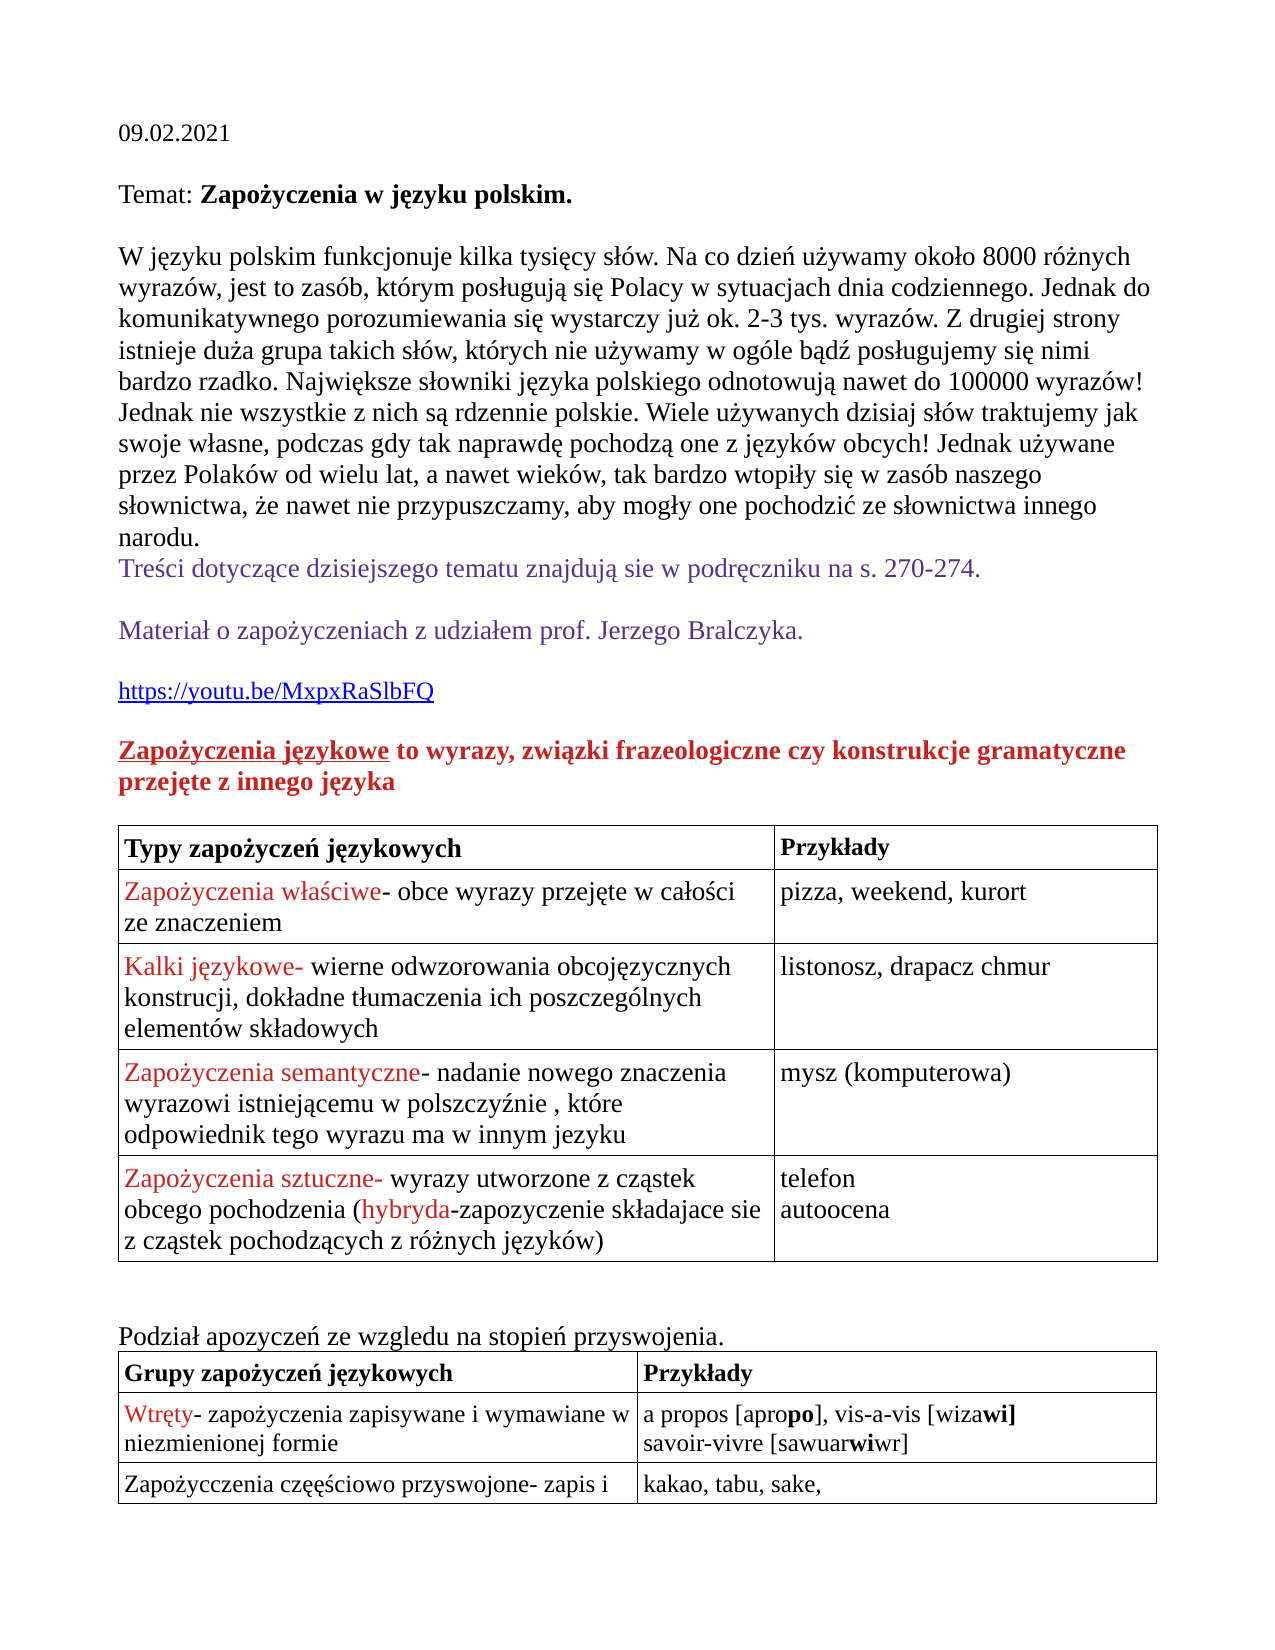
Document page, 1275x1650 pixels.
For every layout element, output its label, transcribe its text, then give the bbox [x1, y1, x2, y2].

table_cell pizza, weekend, kurort [775, 870, 1157, 943]
text https://youtu.be/MxpxRaSlbFQ [118, 676, 1157, 705]
table_header Grupy zapożyczeń językowych [119, 1352, 637, 1392]
text Materiał o zapożyczeniach z udziałem prof. Jerzego Bralczyka. [118, 614, 1157, 645]
table_header Przykłady [638, 1352, 1156, 1392]
text W języku polskim funkcjonuje kilka tysięcy słów. Na co dzień używamy około 8000 różnych wyrazów, jest to zasób, którym posługują się Polacy w sytuacjach dnia codziennego. Jednak do komunikatywnego porozumiewania się wystarczy już ok. 2-3 tys. wyrazów. Z drugiej strony istnieje duża grupa takich słów, których nie używamy w ogóle bądź posługujemy się nimi bardzo rzadko. Największe słowniki języka polskiego odnotowują nawet do 100000 wyrazów! Jednak nie wszystkie z nich są rdzennie polskie. Wiele używanych dzisiaj słów traktujemy jak swoje własne, podczas gdy tak naprawdę pochodzą one z języków obcych! Jednak używane przez Polaków od wielu lat, a nawet wieków, tak bardzo wtopiły się w zasób naszego słownictwa, że nawet nie przypuszczamy, aby mogły one pochodzić ze słownictwa innego narodu. [118, 209, 1157, 552]
table_cell Wtręty- zapożyczenia zapisywane i wymawiane w niezmienionej formie [119, 1393, 637, 1462]
table_header Przykłady [775, 826, 1157, 868]
table_cell Kalki językowe- wierne odwzorowania obcojęzycznych konstrucji, dokładne tłumaczenia ich poszczególnych elementów składowych [119, 944, 774, 1049]
table_cell listonosz, drapacz chmur [775, 944, 1157, 1049]
text Temat: Zapożyczenia w języku polskim. [118, 178, 1157, 209]
text Zapożyczenia językowe to wyrazy, związki frazeologiczne czy konstrukcje gramatyczne przejęte z innego języka [118, 734, 1157, 796]
table_cell Zapożyczenia właściwe- obce wyrazy przejęte w całości ze znaczeniem [119, 870, 774, 943]
table_cell Zapożycczenia częęściowo przyswojone- zapis i [119, 1463, 637, 1503]
table_cell mysz (komputerowa) [775, 1050, 1157, 1155]
table_header Typy zapożyczeń językowych [119, 826, 774, 868]
text Treści dotyczące dzisiejszego tematu znajdują sie w podręczniku na s. 270-274. [118, 552, 1157, 583]
table_cell kakao, tabu, sake, [638, 1463, 1156, 1503]
table_cell Zapożyczenia sztuczne- wyrazy utworzone z cząstek obcego pochodzenia (hybryda-zapozyczenie składajace sie z cząstek pochodzących z różnych języków) [119, 1156, 774, 1261]
text 09.02.2021 [118, 118, 1157, 147]
text Podział apozyczeń ze wzgledu na stopień przyswojenia. [118, 1320, 1157, 1351]
table_cell Zapożyczenia semantyczne- nadanie nowego znaczenia wyrazowi istniejącemu w polszczyźnie , które odpowiednik tego wyrazu ma w innym jezyku [119, 1050, 774, 1155]
table_cell telefon autoocena [775, 1156, 1157, 1261]
table_cell a propos [apropo], vis-a-vis [wizawi] savoir-vivre [sawuarwiwr] [638, 1393, 1156, 1462]
